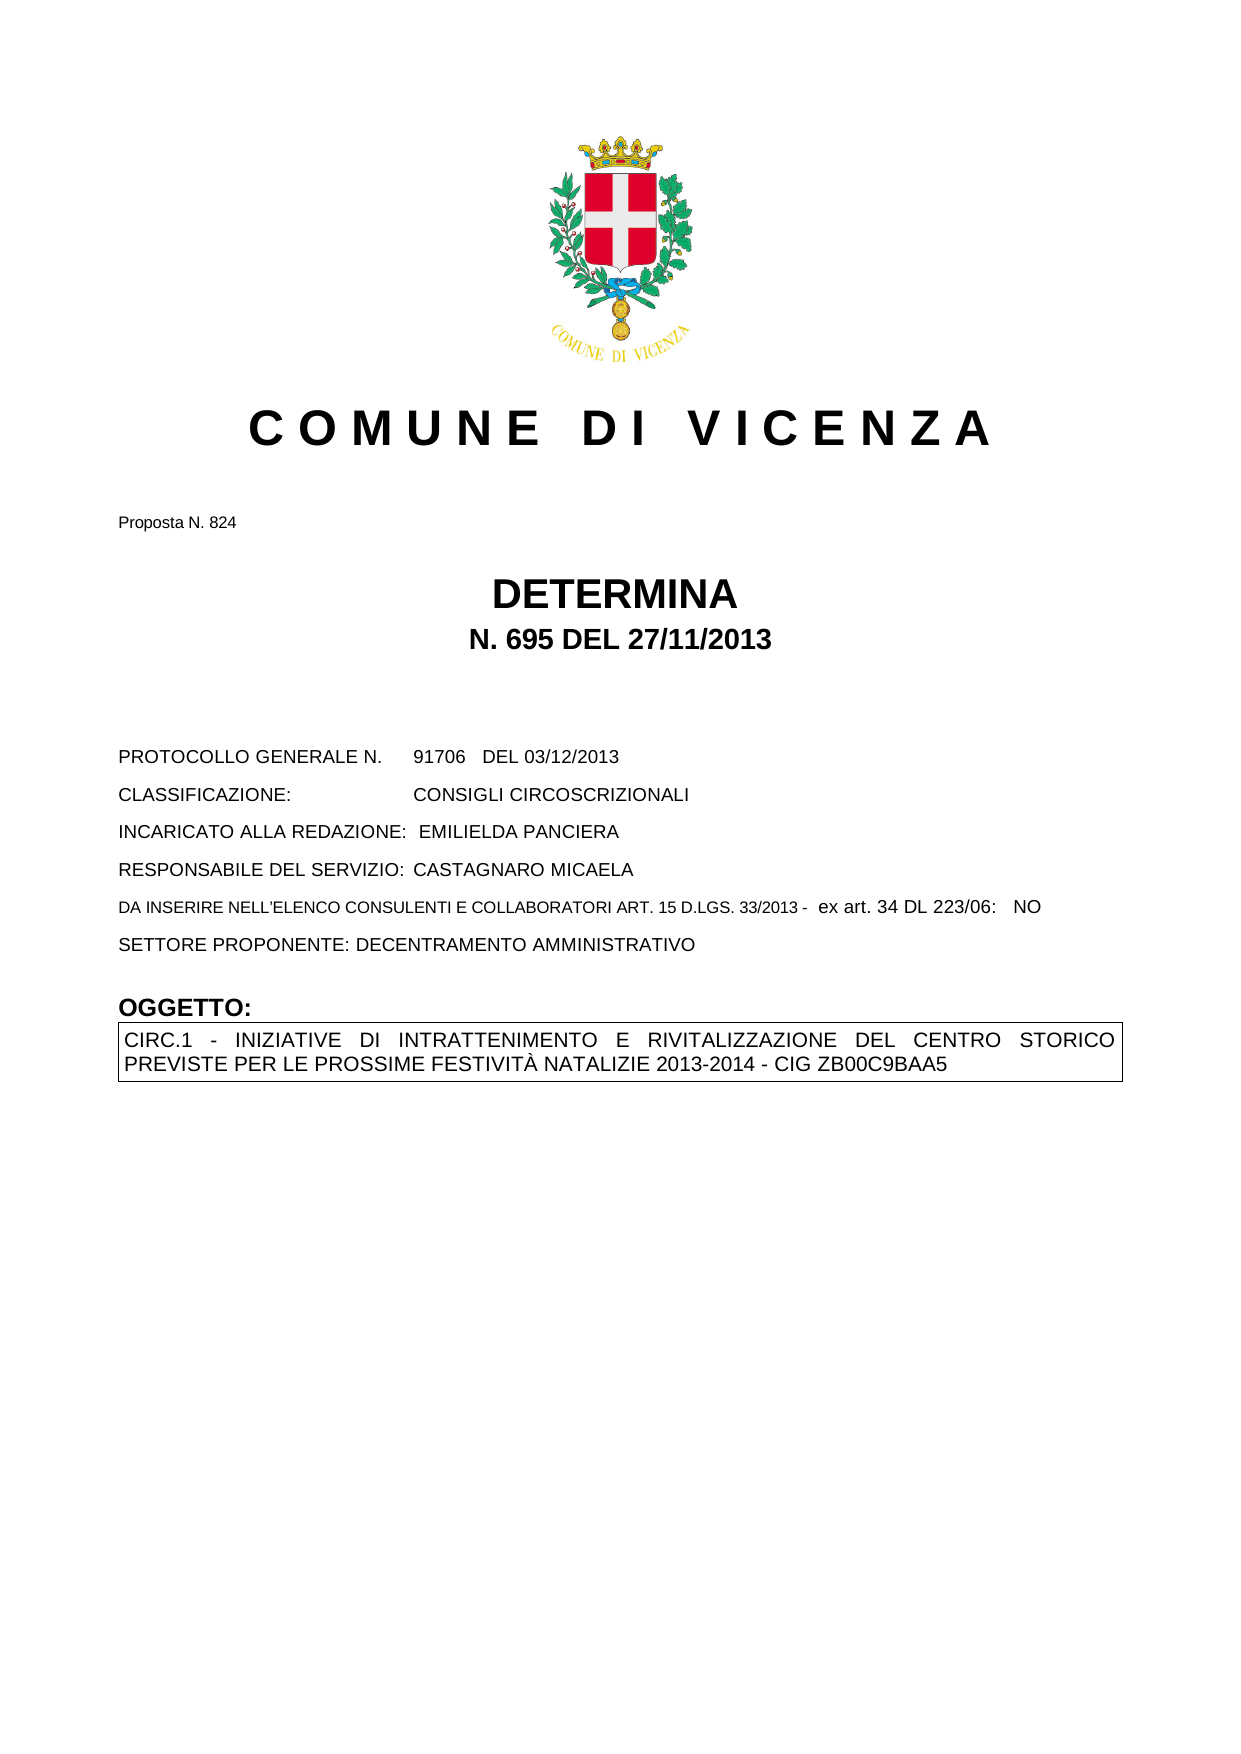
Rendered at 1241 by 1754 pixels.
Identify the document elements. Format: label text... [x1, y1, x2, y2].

text DETERMINA [118, 570, 1122, 618]
text CLASSIFICAZIONE: CONSIGLI CIRCOSCRIZIONALI [118, 768, 1122, 805]
table_header CIRC.1 - INIZIATIVE DI INTRATTENIMENTO E RIVITALIZZAZIONE DEL CENTRO STORICO PREVISTE PER LE PROSSIME FESTIVITÀ NATALIZIE 2013-2014 - CIG ZB00C9BAA5 [119, 1023, 1122, 1081]
text OGGETTO: [118, 993, 1122, 1022]
text N. 695 DEL 27/11/2013 [118, 618, 1122, 655]
table_header [118, 456, 1122, 495]
text C O M U N E D I V I C E N Z A [118, 399, 1122, 456]
text Proposta N. 824 [118, 495, 1122, 532]
picture [547, 136, 693, 362]
text PROTOCOLLO GENERALE N. 91706 DEL 03/12/2013 [118, 730, 1122, 768]
text RESPONSABILE DEL SERVIZIO: CASTAGNARO MICAELA [118, 843, 1122, 880]
text DA INSERIRE NELL’ELENCO CONSULENTI E COLLABORATORI ART. 15 D.LGS. 33/2013 - ex art. 34 DL 223/06: NO [118, 880, 1122, 918]
text SETTORE PROPONENTE: DECENTRAMENTO AMMINISTRATIVO [118, 918, 1122, 955]
text INCARICATO ALLA REDAZIONE: EMILIELDA PANCIERA [118, 805, 1122, 843]
